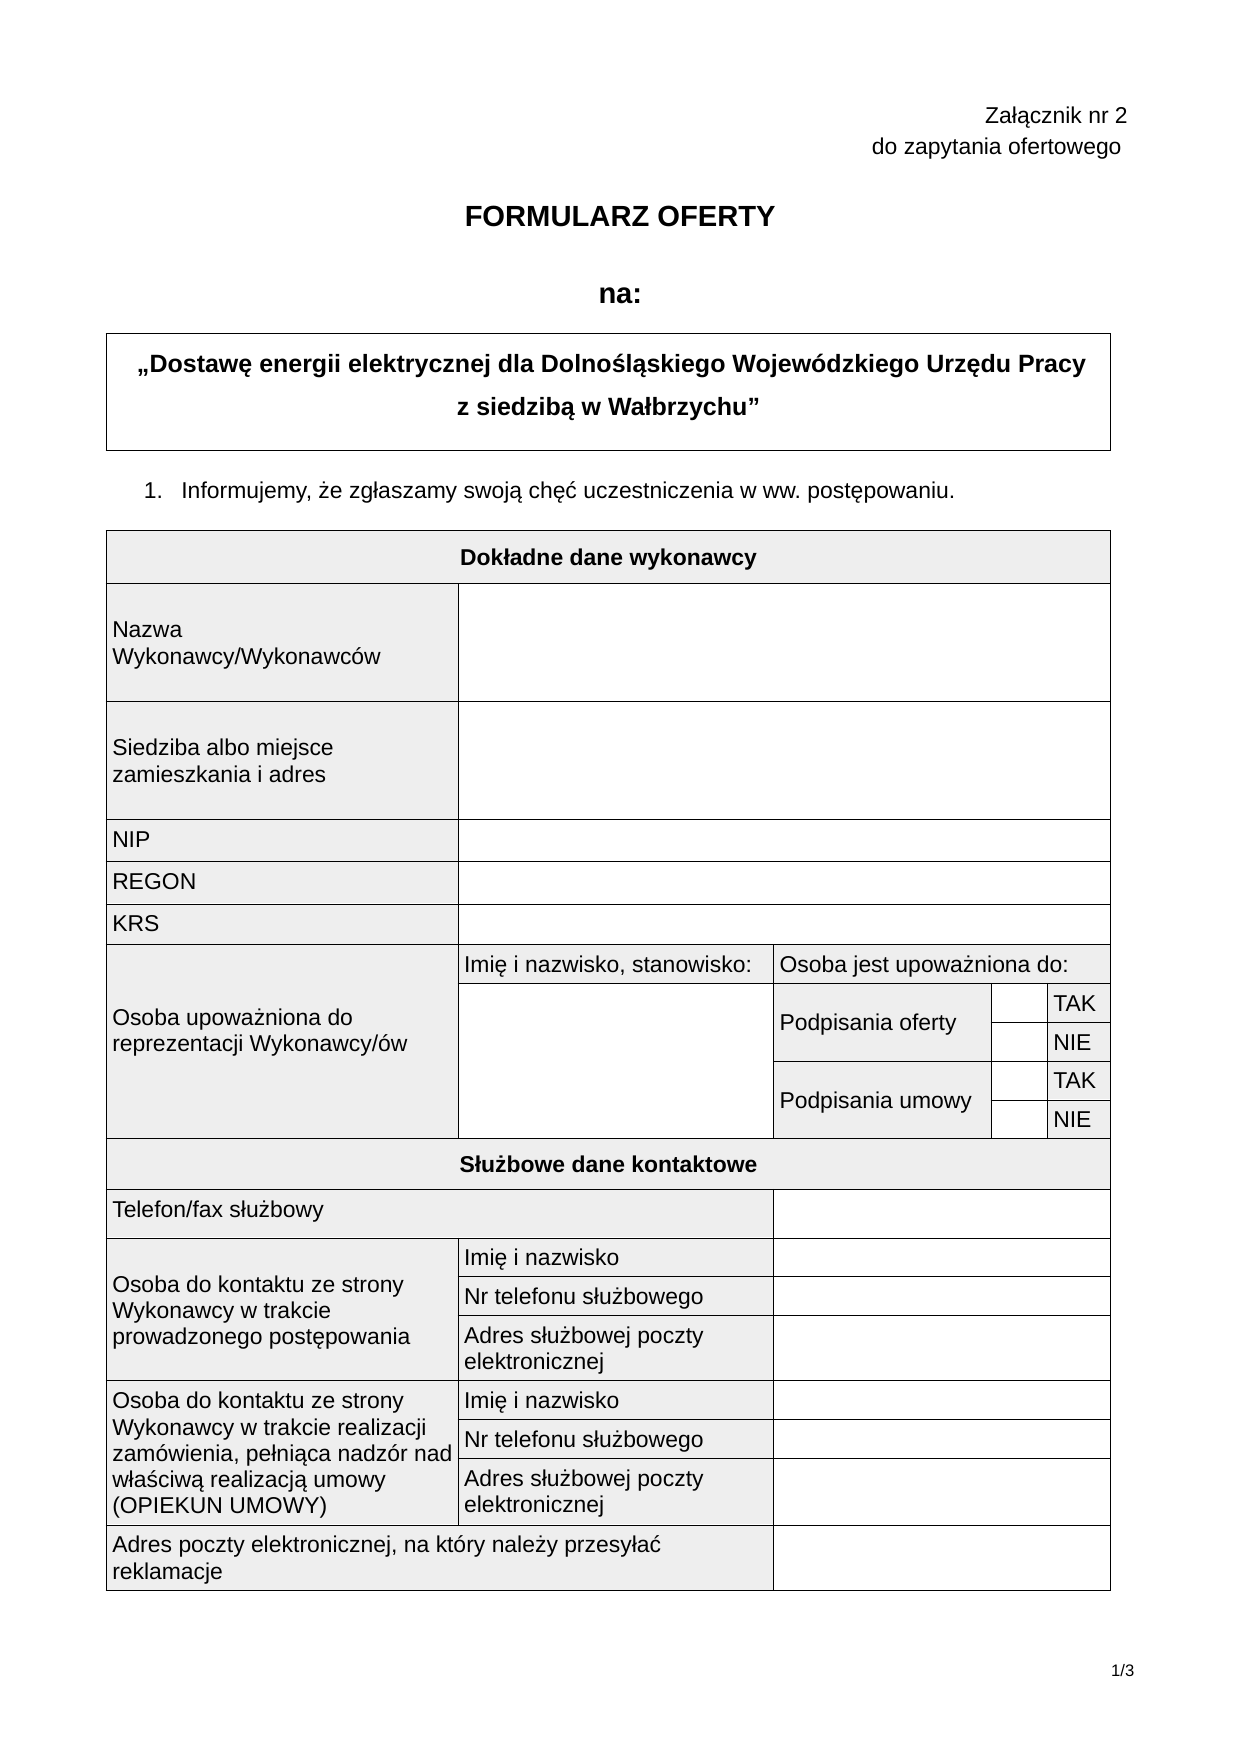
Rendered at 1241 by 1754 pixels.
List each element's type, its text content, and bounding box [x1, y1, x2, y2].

table_header „Dostawę energii elektrycznej dla Dolnośląskiego Wojewódzkiego Urzędu Pracy z siedzibą w Wałbrzychu” [107, 334, 1110, 450]
table_cell Podpisania oferty [774, 984, 991, 1061]
table_cell [459, 905, 1110, 944]
table_cell [774, 1316, 1110, 1380]
table_cell [459, 820, 1110, 861]
table_cell Adres służbowej poczty elektronicznej [459, 1459, 773, 1524]
table_cell Imię i nazwisko, stanowisko: [459, 945, 773, 983]
table_cell [992, 984, 1047, 1022]
table_cell Osoba jest upoważniona do: [774, 945, 1110, 983]
table_cell NIE [1048, 1101, 1110, 1138]
table_cell [992, 1062, 1047, 1099]
table_cell REGON [107, 862, 458, 903]
table_cell Siedziba albo miejsce zamieszkania i adres [107, 702, 458, 819]
table_cell [459, 862, 1110, 903]
table_cell Adres poczty elektronicznej, na który należy przesyłać reklamacje [107, 1526, 773, 1590]
table_cell [459, 984, 773, 1138]
text do zapytania ofertowego [106, 133, 1134, 159]
table_cell [992, 1023, 1047, 1061]
list Informujemy, że zgłaszamy swoją chęć uczestniczenia w ww. postępowaniu. [144, 477, 1134, 504]
table_cell Nazwa Wykonawcy/Wykonawców [107, 584, 458, 701]
table_cell [459, 702, 1110, 819]
table_cell NIP [107, 820, 458, 861]
table_cell Nr telefonu służbowego [459, 1277, 773, 1315]
table_cell Telefon/fax służbowy [107, 1190, 773, 1237]
table_cell NIE [1048, 1023, 1110, 1061]
table_cell TAK [1048, 984, 1110, 1022]
table_cell [774, 1459, 1110, 1524]
table_cell [459, 584, 1110, 701]
table_cell [774, 1190, 1110, 1237]
table_cell Nr telefonu służbowego [459, 1420, 773, 1458]
table_cell Osoba upoważniona do reprezentacji Wykonawcy/ów [107, 945, 458, 1138]
text Załącznik nr 2 [106, 102, 1134, 129]
table_cell KRS [107, 905, 458, 944]
table_cell Imię i nazwisko [459, 1381, 773, 1419]
text FORMULARZ OFERTY [106, 199, 1134, 233]
table_cell Osoba do kontaktu ze strony Wykonawcy w trakcie realizacji zamówienia, pełniąca nadzór nad właściwą realizacją umowy (OPIEKUN UMOWY) [107, 1381, 458, 1524]
table_cell Imię i nazwisko [459, 1239, 773, 1276]
table_header Dokładne dane wykonawcy [107, 531, 1110, 583]
table_cell Służbowe dane kontaktowe [107, 1139, 1110, 1189]
table_cell [774, 1381, 1110, 1419]
table_cell [774, 1239, 1110, 1276]
table_cell [774, 1526, 1110, 1590]
table_cell TAK [1048, 1062, 1110, 1099]
table_cell [992, 1101, 1047, 1138]
subtitle na: [106, 276, 1134, 310]
table_cell Adres służbowej poczty elektronicznej [459, 1316, 773, 1380]
table_cell Podpisania umowy [774, 1062, 991, 1138]
table_cell [774, 1277, 1110, 1315]
table_cell [774, 1420, 1110, 1458]
table_cell Osoba do kontaktu ze strony Wykonawcy w trakcie prowadzonego postępowania [107, 1239, 458, 1380]
